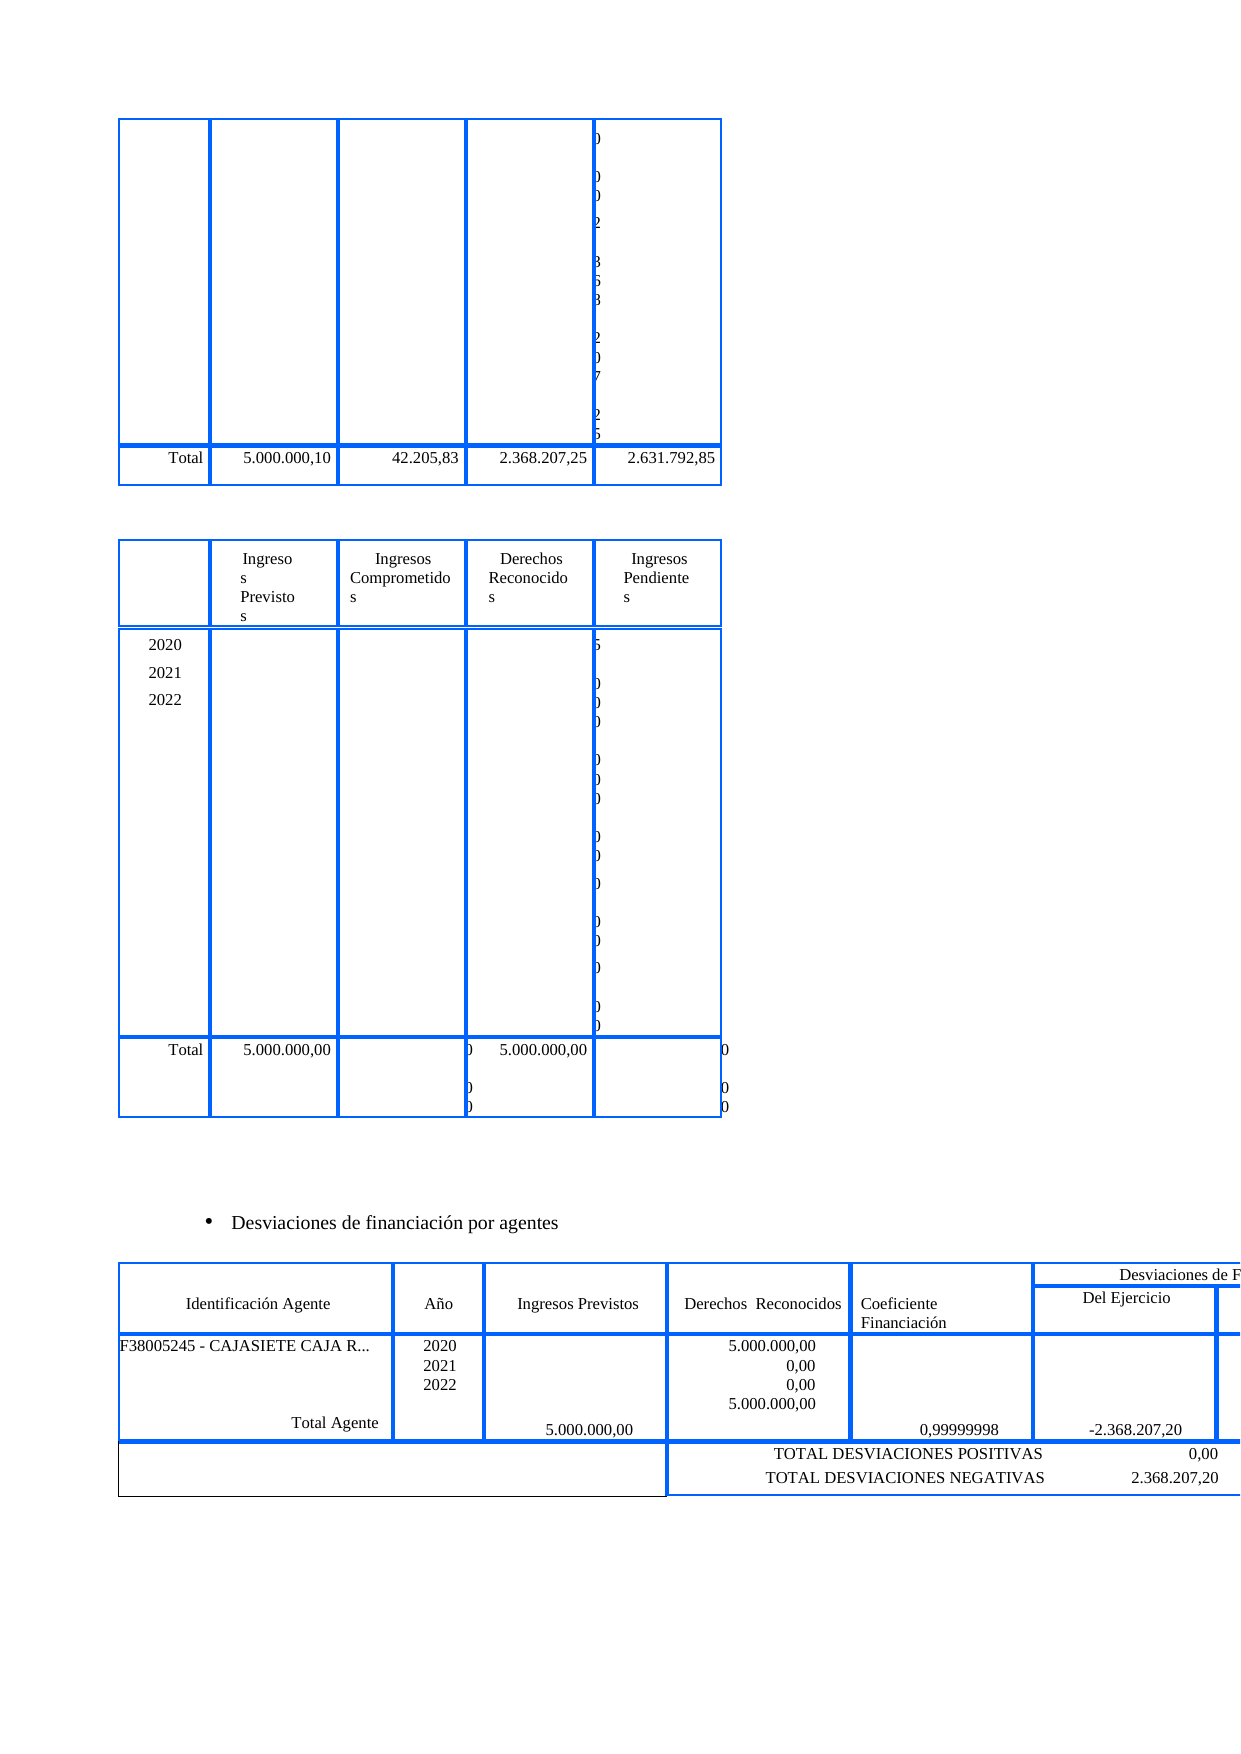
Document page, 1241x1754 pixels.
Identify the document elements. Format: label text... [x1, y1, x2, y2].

table_cell [120, 120, 208, 443]
table_cell Acumuladas [1219, 1288, 1240, 1332]
table_cell Del Ejercicio [1035, 1288, 1214, 1332]
table_cell 5.000.000,00 0,00 0,00 [468, 630, 592, 1035]
table_cell 5.000.000,00 [212, 1039, 336, 1116]
table_cell 5.000.000,00 [468, 1039, 592, 1116]
table_header Ingresos Previstos [486, 1264, 665, 1332]
table_header Año [395, 1264, 482, 1332]
table_cell 0,00 0,00 2.368.207,25 [468, 120, 592, 443]
table_cell [212, 120, 336, 443]
table_header Desviaciones de Financiación [1035, 1264, 1240, 1284]
table_cell F38005245 - CAJASIETE CAJA R... Total Agente [120, 1336, 391, 1439]
table_cell 2.631.792,85 [596, 448, 720, 484]
table_cell 0,00 [340, 1039, 464, 1116]
table_cell [596, 630, 720, 1035]
table_header Ingresos Comprometidos [340, 541, 464, 625]
table_cell 0,00 [596, 1039, 720, 1116]
table_cell 5.000.000,00 [486, 1336, 665, 1439]
list Desviaciones de financiación por agentes [205, 1211, 1122, 1234]
table_header Derechos Reconocidos [468, 541, 592, 625]
table_cell [596, 120, 720, 443]
table_cell [340, 630, 464, 1035]
table_cell 0,99999998 [853, 1336, 1031, 1439]
table_cell Total [120, 1039, 208, 1116]
table_cell 5.000.000,00 0,00 0,00 5.000.000,00 [669, 1336, 848, 1439]
table_cell 2020 2021 2022 [120, 630, 208, 1035]
table_cell 2.631.792,80 [1219, 1336, 1240, 1439]
table_cell 42.205,83 [340, 448, 464, 484]
table_cell [212, 630, 336, 1035]
table_cell [340, 120, 464, 443]
table_cell 5.000.000,10 [212, 448, 336, 484]
table_header Identificación Agente [120, 1264, 391, 1332]
table_cell 2.368.207,25 [468, 448, 592, 484]
table_cell [119, 1444, 665, 1496]
table_header Coeficiente Financiación [853, 1264, 1031, 1332]
table_header Derechos Reconocidos [669, 1264, 848, 1332]
table_cell TOTAL DESVIACIONES POSITIVAS 0,00 2.631.792,80 TOTAL DESVIACIONES NEGATIVAS 2.368.207,20 0,00 [669, 1444, 1240, 1494]
table_cell Total [120, 448, 208, 484]
table_header Ingresos Pendientes [596, 541, 720, 625]
table_cell 2020 2021 2022 [395, 1336, 482, 1439]
table_header Ingresos Previstos [212, 541, 336, 625]
table_cell -2.368.207,20 [1035, 1336, 1214, 1439]
table_header Año [120, 541, 208, 625]
